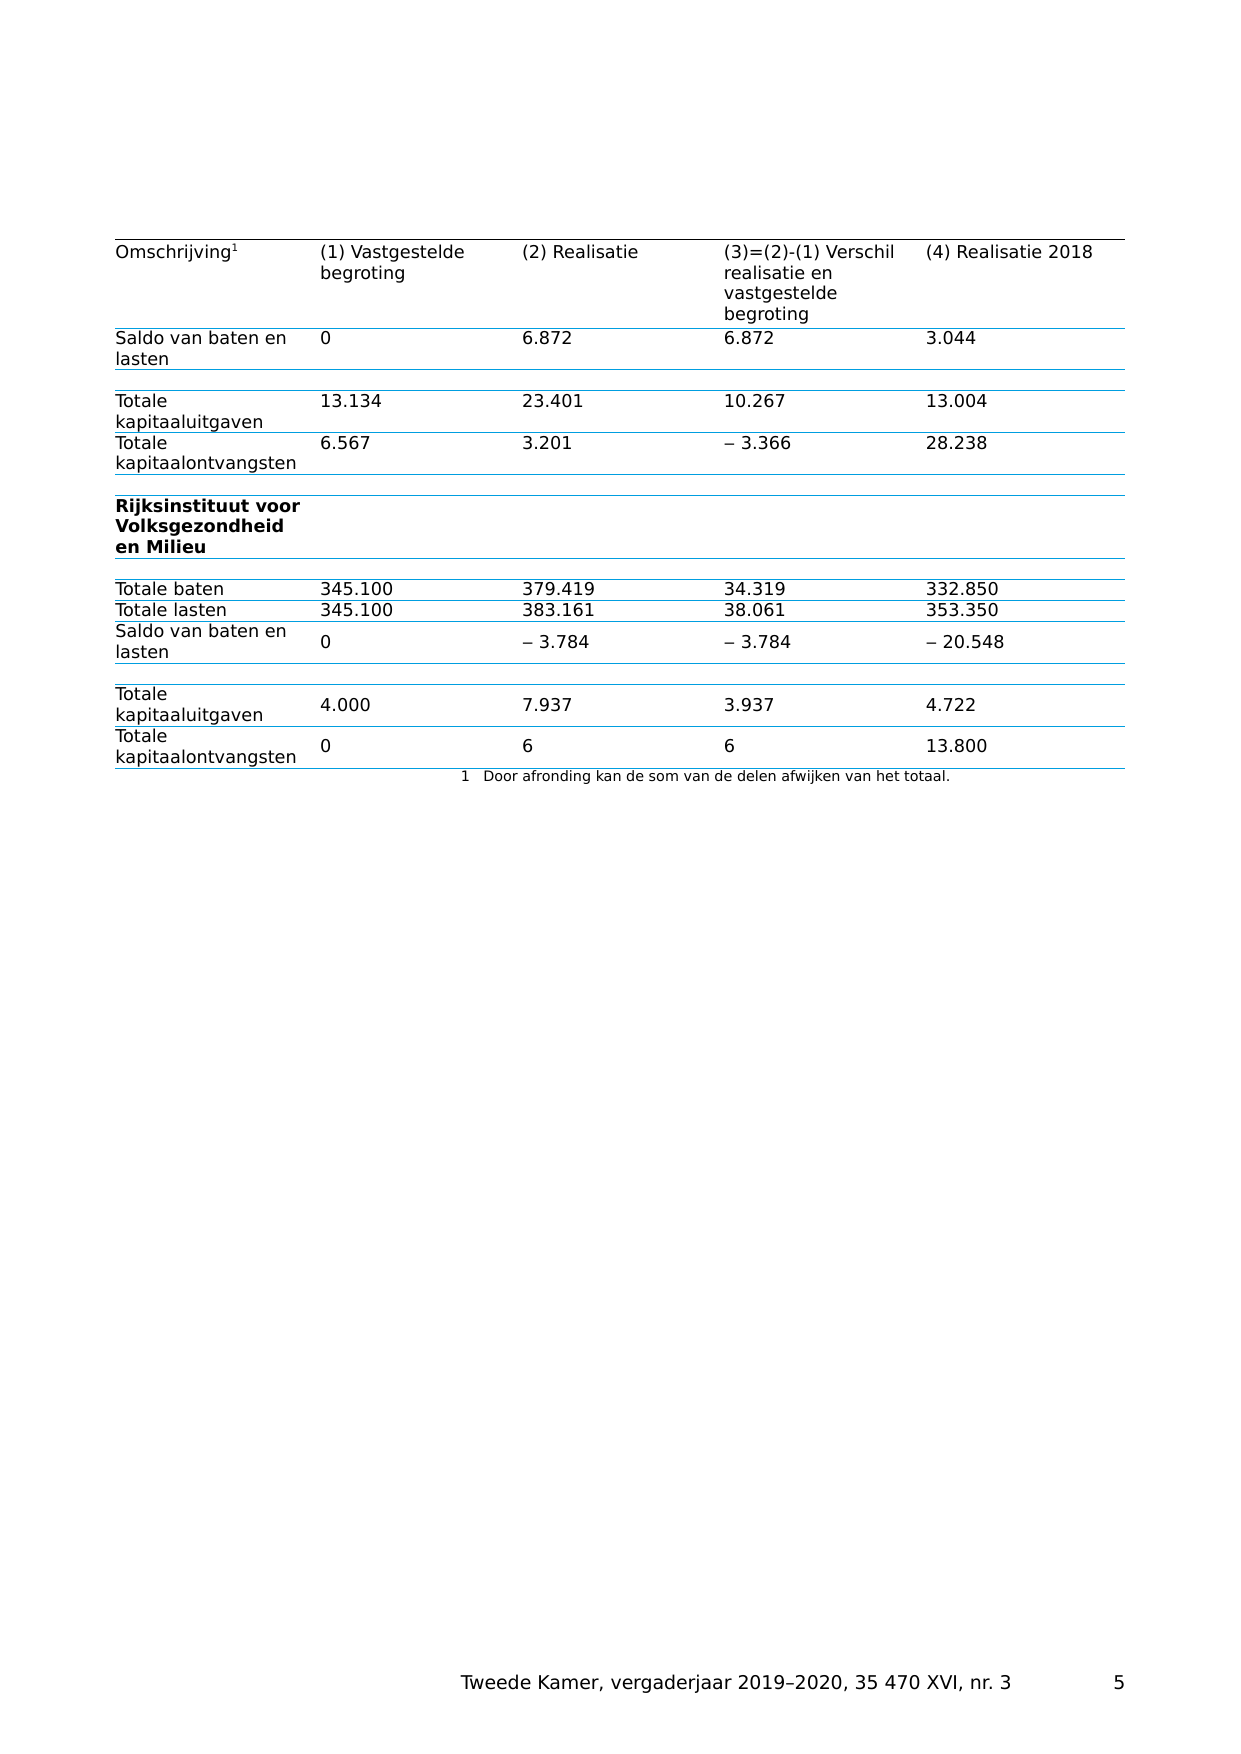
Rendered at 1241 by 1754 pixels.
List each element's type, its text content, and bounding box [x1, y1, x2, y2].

table_cell [317, 664, 519, 684]
table_cell [721, 475, 923, 495]
table_cell Saldo van baten en lasten [115, 329, 317, 369]
table_cell 28.238 [923, 433, 1125, 474]
table_cell 34.319 [721, 580, 923, 600]
table_cell [115, 370, 317, 390]
table_cell 13.134 [317, 391, 519, 432]
table_cell 10.267 [721, 391, 923, 432]
table_cell 6.872 [519, 329, 721, 369]
table_cell 345.100 [317, 580, 519, 600]
table_cell 0 [317, 622, 519, 663]
table_cell [519, 370, 721, 390]
table_cell [721, 370, 923, 390]
table_cell [317, 559, 519, 579]
table_cell ‒ 3.366 [721, 433, 923, 474]
table_cell Totale kapitaalontvangsten [115, 727, 317, 767]
table_cell 0 [317, 329, 519, 369]
table_cell Totale kapitaalontvangsten [115, 433, 317, 474]
table_cell 38.061 [721, 601, 923, 621]
table_header Wijziging van de begrotingsstaat van de agentschappen van het Ministerie van Volksgezondheid, Welzijn en Sport (XVI) voor het jaar 2019 (Slotwet) (bedragen x € 1.000) [115, 191, 1125, 239]
table_cell 13.800 [923, 727, 1125, 767]
table_cell ‒ 20.548 [923, 622, 1125, 663]
table_cell Totale kapitaaluitgaven [115, 391, 317, 432]
table_cell [115, 559, 317, 579]
table_cell (1) Vastgestelde begroting [317, 240, 519, 327]
table_cell [115, 475, 317, 495]
table_cell 3.201 [519, 433, 721, 474]
list Door afronding kan de som van de delen afwijken van het totaal. [461, 769, 1125, 785]
table_cell 13.004 [923, 391, 1125, 432]
table_cell [721, 496, 923, 557]
table_cell 383.161 [519, 601, 721, 621]
table_cell (3)=(2)-(1) Verschil realisatie en vastgestelde begroting [721, 240, 923, 327]
table_cell 332.850 [923, 580, 1125, 600]
table_cell [721, 559, 923, 579]
table_cell [519, 664, 721, 684]
table_cell 6.872 [721, 329, 923, 369]
table_cell 6 [721, 727, 923, 767]
table_cell Totale lasten [115, 601, 317, 621]
table_cell 3.044 [923, 329, 1125, 369]
table_cell 6 [519, 727, 721, 767]
table_cell [519, 475, 721, 495]
table_cell Omschrijving1 [115, 240, 317, 327]
table_cell Totale kapitaaluitgaven [115, 685, 317, 726]
table_cell [721, 664, 923, 684]
table_cell 23.401 [519, 391, 721, 432]
table_cell Totale baten [115, 580, 317, 600]
table_cell 353.350 [923, 601, 1125, 621]
table_cell Saldo van baten en lasten [115, 622, 317, 663]
table_cell 4.722 [923, 685, 1125, 726]
table_cell 6.567 [317, 433, 519, 474]
table_cell [317, 370, 519, 390]
table_cell [923, 496, 1125, 557]
table_cell [519, 559, 721, 579]
table_cell 4.000 [317, 685, 519, 726]
table_cell [115, 664, 317, 684]
table_cell [923, 559, 1125, 579]
table_cell [519, 496, 721, 557]
table_cell [923, 664, 1125, 684]
table_cell 345.100 [317, 601, 519, 621]
table_cell ‒ 3.784 [721, 622, 923, 663]
table_cell 7.937 [519, 685, 721, 726]
table_cell ‒ 3.784 [519, 622, 721, 663]
table_cell 0 [317, 727, 519, 767]
table_cell 3.937 [721, 685, 923, 726]
table_cell [317, 496, 519, 557]
table_cell [923, 475, 1125, 495]
table_cell 379.419 [519, 580, 721, 600]
table_cell (2) Realisatie [519, 240, 721, 327]
table_cell (4) Realisatie 2018 [923, 240, 1125, 327]
table_cell Rijksinstituut voor Volksgezondheid en Milieu [115, 496, 317, 557]
table_cell [923, 370, 1125, 390]
table_cell [317, 475, 519, 495]
